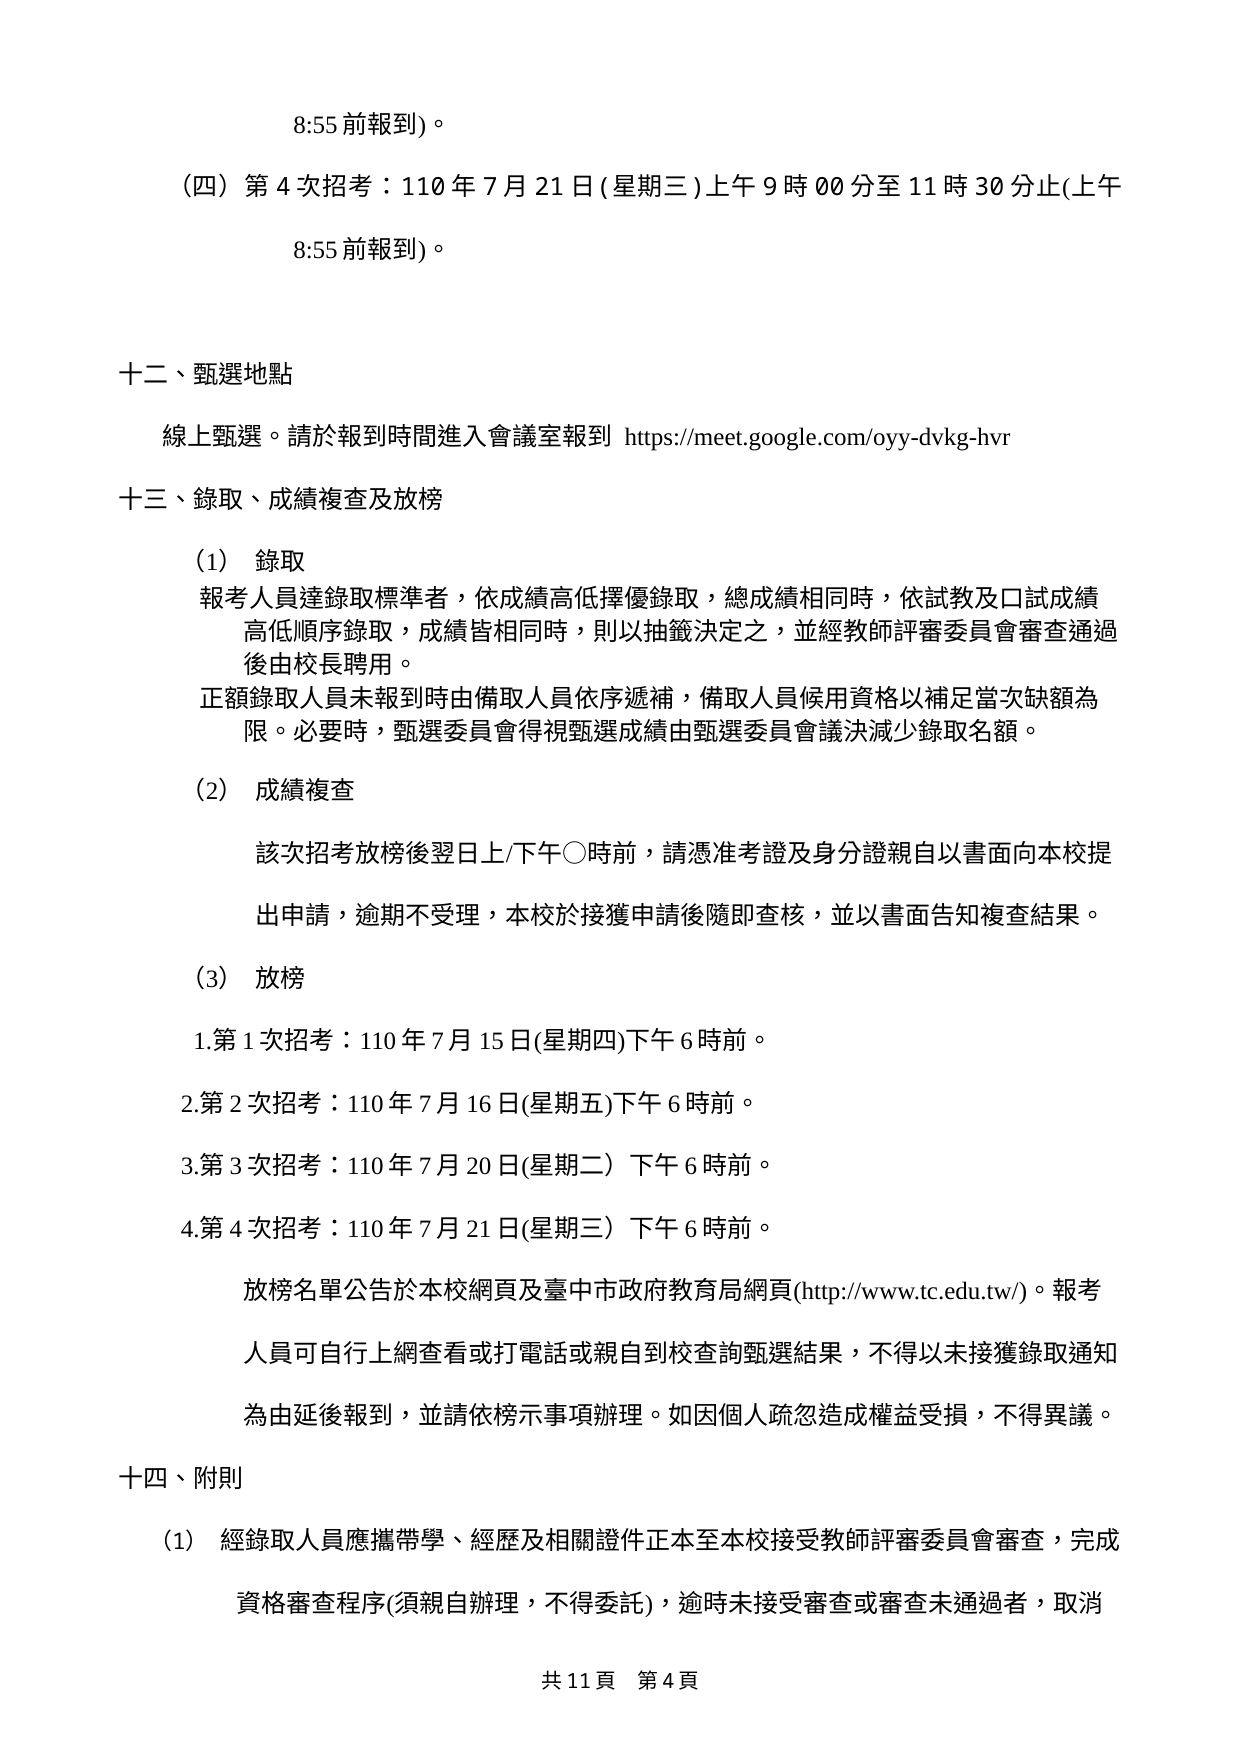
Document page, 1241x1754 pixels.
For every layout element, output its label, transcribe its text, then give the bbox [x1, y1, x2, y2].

text 十三、錄取、成績複查及放榜 [118, 456, 1122, 518]
text （四）第4次招考：110年7月21日(星期三)上午9時00分至11時30分止(上午8:55前報到)。 [118, 143, 1122, 268]
text 1.第1次招考：110年7月15日(星期四)下午6時前。 [118, 997, 1122, 1060]
text 放榜名單公告於本校網頁及臺中市政府教育局網頁(http://www.tc.edu.tw/)。報考人員可自行上網查看或打電話或親自到校查詢甄選結果，不得以未接獲錄取通知為由延後報到，並請依榜示事項辦理。如因個人疏忽造成權益受損，不得異議。 [243, 1247, 1122, 1435]
text 十四、附則 [118, 1435, 1122, 1497]
text 8:55前報到)。 [118, 81, 1122, 143]
text 2.第2次招考：110年7月16日(星期五)下午6時前。 [118, 1060, 1122, 1122]
text 十二、甄選地點 [118, 331, 1122, 393]
text 線上甄選。請於報到時間進入會議室報到 https://meet.google.com/oyy-dvkg-hvr [118, 393, 1122, 456]
text 報考人員達錄取標準者，依成績高低擇優錄取，總成績相同時，依試教及口試成績高低順序錄取，成績皆相同時，則以抽籤決定之，並經教師評審委員會審查通過後由校長聘用。 [156, 581, 1122, 681]
list 錄取 [181, 518, 1122, 581]
text 正額錄取人員未報到時由備取人員依序遞補，備取人員候用資格以補足當次缺額為限。必要時，甄選委員會得視甄選成績由甄選委員會議決減少錄取名額。 [156, 681, 1122, 747]
list 經錄取人員應攜帶學、經歷及相關證件正本至本校接受教師評審委員會審查，完成資格審查程序(須親自辦理，不得委託)，逾時未接受審查或審查未通過者，取消 [149, 1497, 1122, 1622]
list 成績複查 [181, 747, 1122, 810]
text 4.第4次招考：110年7月21日(星期三）下午6時前。 [118, 1185, 1122, 1247]
list 放榜 [181, 935, 1122, 997]
text 該次招考放榜後翌日上/下午○時前，請憑准考證及身分證親自以書面向本校提出申請，逾期不受理，本校於接獲申請後隨即查核，並以書面告知複查結果。 [256, 810, 1122, 935]
text 3.第3次招考：110年7月20日(星期二）下午6時前。 [118, 1122, 1122, 1185]
